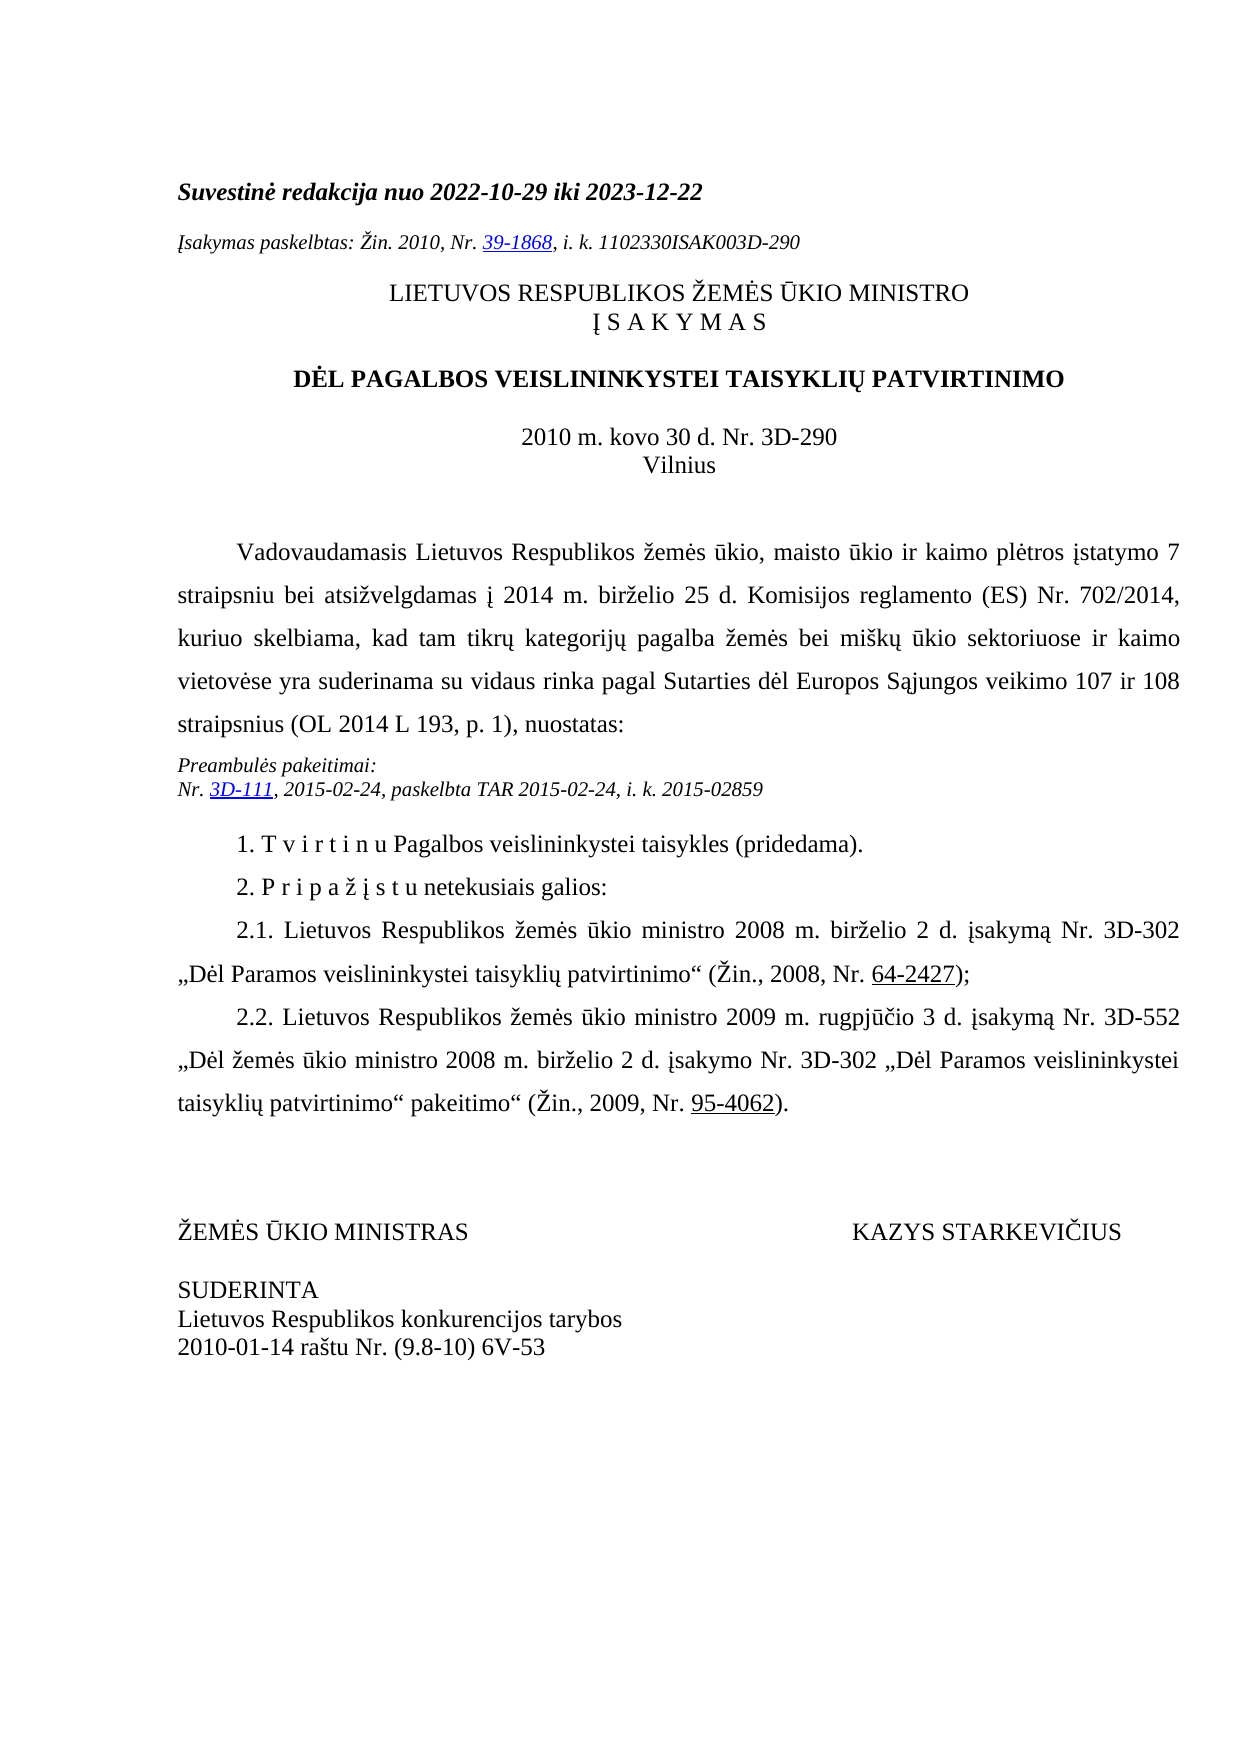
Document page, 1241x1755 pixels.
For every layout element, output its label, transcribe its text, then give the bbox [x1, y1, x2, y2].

text Įsakymas paskelbtas: Žin. 2010, Nr. 39-1868, i. k. 1102330ISAK003D-290 [177, 230, 1181, 254]
text Vadovaudamasis Lietuvos Respublikos žemės ūkio, maisto ūkio ir kaimo plėtros įstatymo 7 straipsniu bei atsižvelgdamas į 2014 m. birželio 25 d. Komisijos reglamento (ES) Nr. 702/2014, kuriuo skelbiama, kad tam tikrų kategorijų pagalba žemės bei miškų ūkio sektoriuose ir kaimo vietovėse yra suderinama su vidaus rinka pagal Sutarties dėl Europos Sąjungos veikimo 107 ir 108 straipsnius (OL 2014 L 193, p. 1), nuostatas: [177, 537, 1181, 738]
text LIETUVOS RESPUBLIKOS ŽEMĖS ŪKIO MINISTRO [177, 278, 1181, 307]
text 1. T v i r t i n u Pagalbos veislininkystei taisykles (pridedama). [177, 829, 1181, 858]
text 2. P r i p a ž į s t u netekusiais galios: [177, 872, 1181, 901]
text Lietuvos Respublikos konkurencijos tarybos [177, 1304, 1181, 1332]
text 2.1. Lietuvos Respublikos žemės ūkio ministro 2008 m. birželio 2 d. įsakymą Nr. 3D-302 „Dėl Paramos veislininkystei taisyklių patvirtinimo“ (Žin., 2008, Nr. 64-2427); [177, 916, 1181, 987]
text Nr. 3D-111, 2015-02-24, paskelbta TAR 2015-02-24, i. k. 2015-02859 [177, 777, 1181, 801]
text 2.2. Lietuvos Respublikos žemės ūkio ministro 2009 m. rugpjūčio 3 d. įsakymą Nr. 3D-552 „Dėl žemės ūkio ministro 2008 m. birželio 2 d. įsakymo Nr. 3D-302 „Dėl Paramos veislininkystei taisyklių patvirtinimo“ pakeitimo“ (Žin., 2009, Nr. 95-4062). [177, 1002, 1181, 1117]
text DĖL PAGALBOS VEISLININKYSTEI TAISYKLIŲ PATVIRTINIMO [177, 364, 1181, 393]
text 2010 m. kovo 30 d. Nr. 3D-290 [177, 422, 1181, 451]
text Į S A K Y M A S [177, 307, 1181, 336]
text Suvestinė redakcija nuo 2022-10-29 iki 2023-12-22 [177, 177, 1181, 206]
text 2010-01-14 raštu Nr. (9.8-10) 6V-53 [177, 1332, 1181, 1361]
text Preambulės pakeitimai: [177, 752, 1181, 777]
text SUDERINTA [177, 1275, 1181, 1304]
text Žemės ūkio ministras Kazys Starkevičius [177, 1217, 1181, 1246]
text Vilnius [177, 451, 1181, 479]
